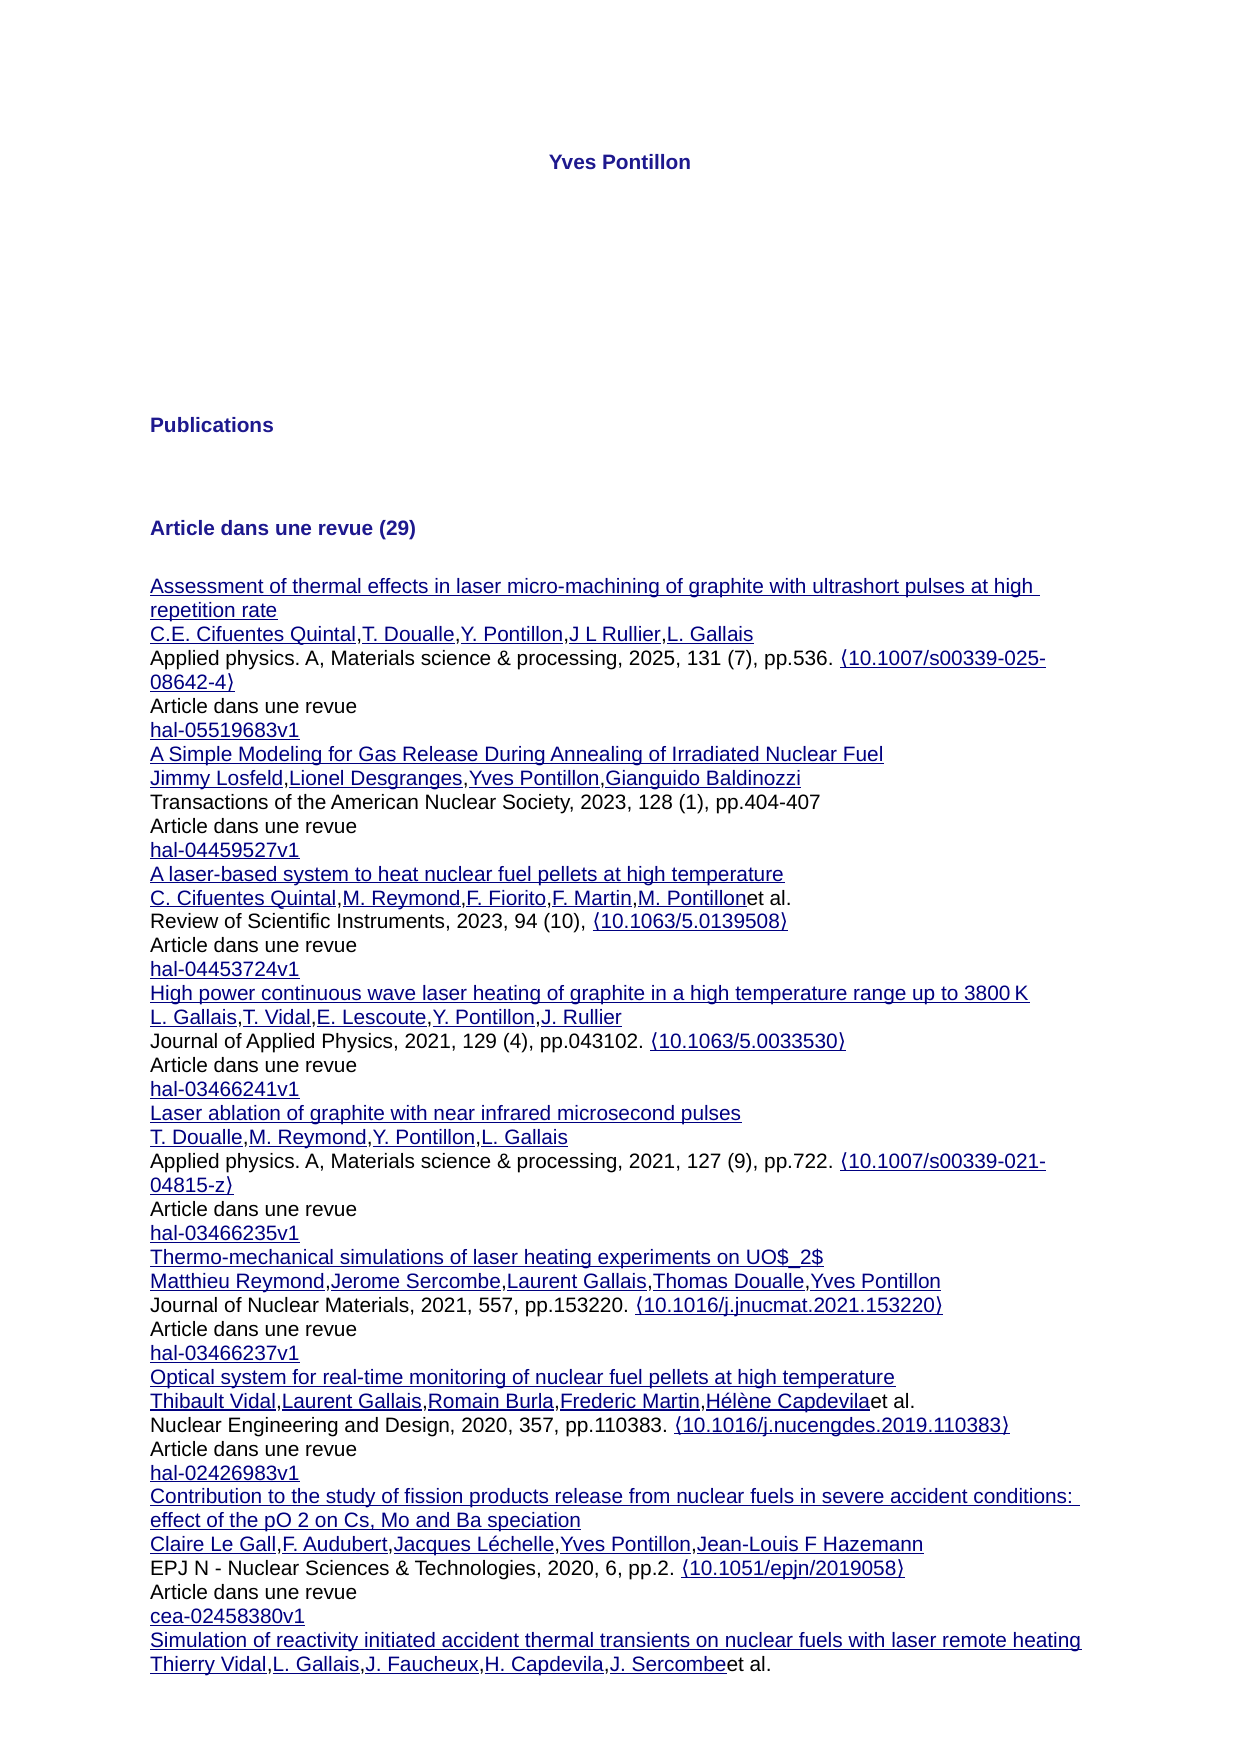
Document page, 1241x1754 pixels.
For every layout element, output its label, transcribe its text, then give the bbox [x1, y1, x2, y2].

subtitle Article dans une revue (29) [150, 516, 1090, 539]
subtitle Publications [150, 412, 1090, 436]
table_cell Laser ablation of graphite with near infrared microsecond pulses T. Doualle,M. Reymond,Y. Pontillon,L. Gallais Applied physics. A, Materials science & processing, 2021, 127 (9), pp.722. ⟨10.1007/s00339-021-04815-z⟩ Article dans une revue hal-03466235v1 [150, 1101, 1090, 1245]
table_cell A Simple Modeling for Gas Release During Annealing of Irradiated Nuclear Fuel Jimmy Losfeld,Lionel Desgranges,Yves Pontillon,Gianguido Baldinozzi Transactions of the American Nuclear Society, 2023, 128 (1), pp.404-407 Article dans une revue hal-04459527v1 [150, 742, 1090, 861]
table_cell Simulation of reactivity initiated accident thermal transients on nuclear fuels with laser remote heating Thierry Vidal,L. Gallais,J. Faucheux,H. Capdevila,J. Sercombeet al. [150, 1628, 1090, 1676]
table_cell A laser-based system to heat nuclear fuel pellets at high temperature C. Cifuentes Quintal,M. Reymond,F. Fiorito,F. Martin,M. Pontillonet al. Review of Scientific Instruments, 2023, 94 (10), ⟨10.1063/5.0139508⟩ Article dans une revue hal-04453724v1 [150, 861, 1090, 981]
table_cell Contribution to the study of fission products release from nuclear fuels in severe accident conditions: effect of the pO 2 on Cs, Mo and Ba speciation Claire Le Gall,F. Audubert,Jacques Léchelle,Yves Pontillon,Jean-Louis F Hazemann EPJ N - Nuclear Sciences & Technologies, 2020, 6, pp.2. ⟨10.1051/epjn/2019058⟩ Article dans une revue cea-02458380v1 [150, 1484, 1090, 1628]
table_cell Optical system for real-time monitoring of nuclear fuel pellets at high temperature Thibault Vidal,Laurent Gallais,Romain Burla,Frederic Martin,Hélène Capdevilaet al. Nuclear Engineering and Design, 2020, 357, pp.110383. ⟨10.1016/j.nucengdes.2019.110383⟩ Article dans une revue hal-02426983v1 [150, 1365, 1090, 1484]
table_header Assessment of thermal effects in laser micro-machining of graphite with ultrashort pulses at high repetition rate C.E. Cifuentes Quintal,T. Doualle,Y. Pontillon,J L Rullier,L. Gallais Applied physics. A, Materials science & processing, 2025, 131 (7), pp.536. ⟨10.1007/s00339-025-08642-4⟩ Article dans une revue hal-05519683v1 [150, 574, 1090, 742]
subtitle Yves Pontillon [150, 150, 1090, 174]
table_cell High power continuous wave laser heating of graphite in a high temperature range up to 3800 K L. Gallais,T. Vidal,E. Lescoute,Y. Pontillon,J. Rullier Journal of Applied Physics, 2021, 129 (4), pp.043102. ⟨10.1063/5.0033530⟩ Article dans une revue hal-03466241v1 [150, 981, 1090, 1101]
table_cell Thermo-mechanical simulations of laser heating experiments on UO$_2$ Matthieu Reymond,Jerome Sercombe,Laurent Gallais,Thomas Doualle,Yves Pontillon Journal of Nuclear Materials, 2021, 557, pp.153220. ⟨10.1016/j.jnucmat.2021.153220⟩ Article dans une revue hal-03466237v1 [150, 1245, 1090, 1364]
